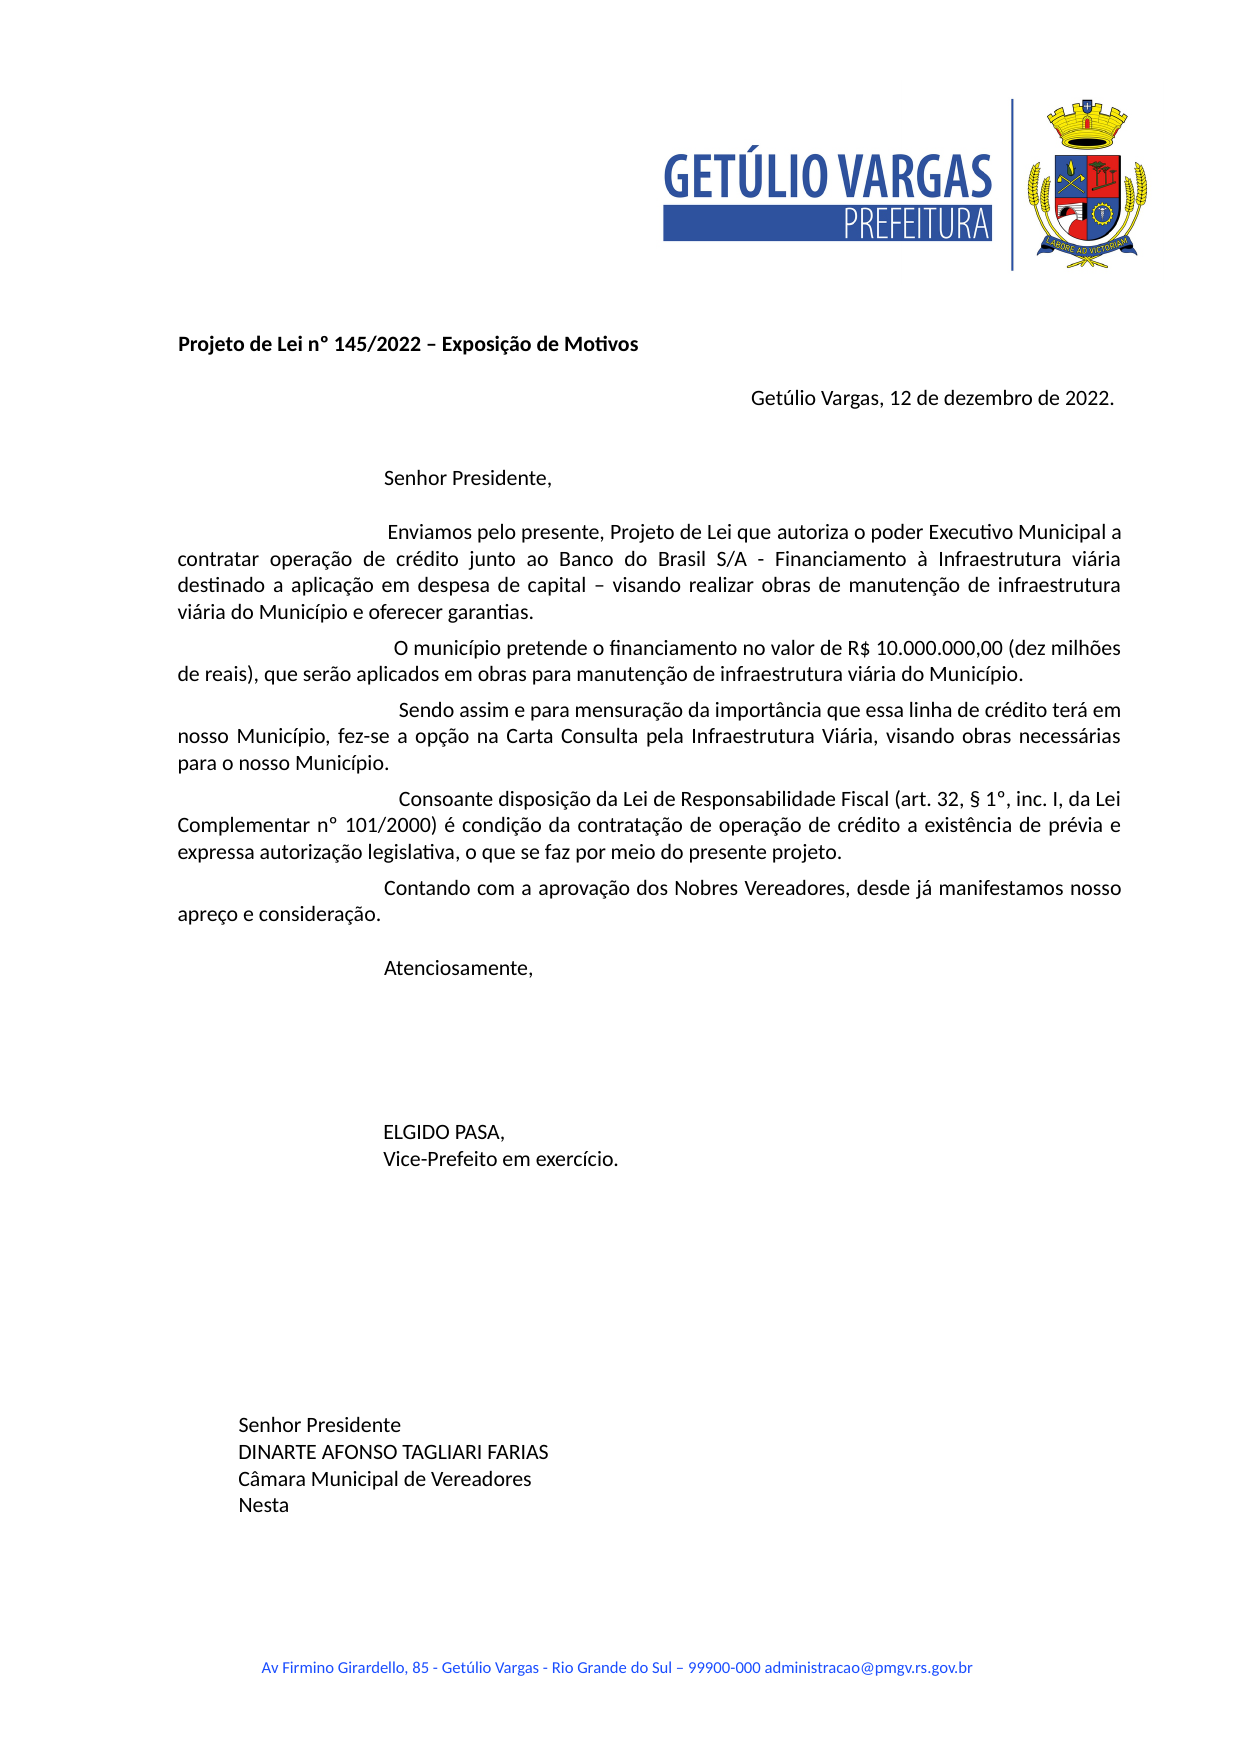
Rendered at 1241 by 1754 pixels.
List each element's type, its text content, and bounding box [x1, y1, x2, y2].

text Vice-Prefeito em exercício. [236, 1145, 1122, 1171]
text O município pretende o financiamento no valor de R$ 10.000.000,00 (dez milhões de reais), que serão aplicados em obras para manutenção de infraestrutura viária do Município. [177, 634, 1122, 687]
text Nesta [238, 1491, 1115, 1518]
text Consoante disposição da Lei de Responsabilidade Fiscal (art. 32, § 1º, inc. I, da Lei Complementar nº 101/2000) é condição da contratação de operação de crédito a existência de prévia e expressa autorização legislativa, o que se faz por meio do presente projeto. [177, 785, 1122, 865]
text DINARTE AFONSO TAGLIARI FARIAS [212, 1438, 1115, 1465]
text Senhor Presidente, [177, 464, 1122, 490]
text ELGIDO PASA, [236, 1118, 1122, 1145]
text Sendo assim e para mensuração da importância que essa linha de crédito terá em nosso Município, fez-se a opção na Carta Consulta pela Infraestrutura Viária, visando obras necessárias para o nosso Município. [177, 696, 1122, 776]
text Contando com a aprovação dos Nobres Vereadores, desde já manifestamos nosso apreço e consideração. [177, 874, 1122, 927]
text Projeto de Lei nº 145/2022 – Exposição de Motivos [178, 330, 1116, 357]
text Senhor Presidente [238, 1411, 1115, 1438]
text Getúlio Vargas, 12 de dezembro de 2022. [238, 384, 1115, 410]
text Câmara Municipal de Vereadores [212, 1465, 1115, 1491]
text Enviamos pelo presente, Projeto de Lei que autoriza o poder Executivo Municipal a contratar operação de crédito junto ao Banco do Brasil S/A - Financiamento à Infraestrutura viária destinado a aplicação em despesa de capital – visando realizar obras de manutenção de infraestrutura viária do Município e oferecer garantias. [177, 518, 1122, 625]
text Atenciosamente, [177, 954, 1122, 980]
